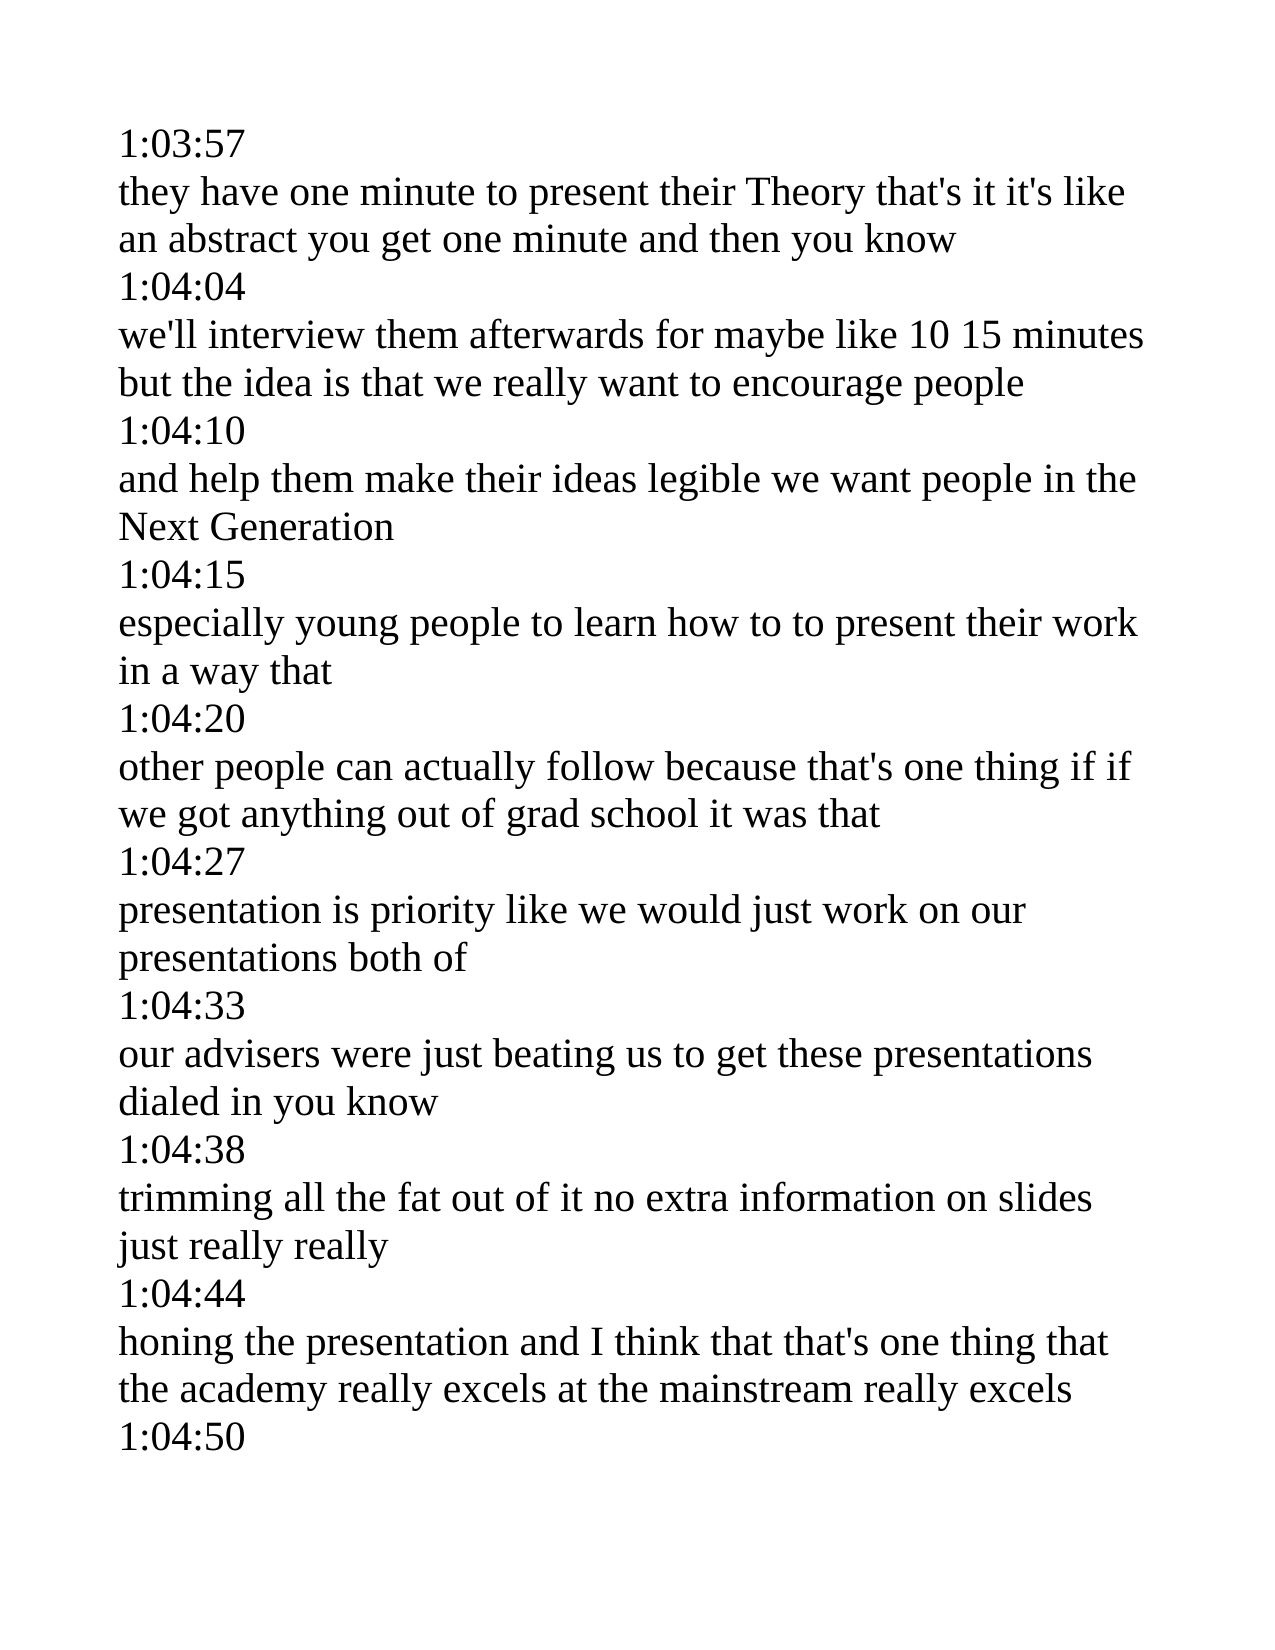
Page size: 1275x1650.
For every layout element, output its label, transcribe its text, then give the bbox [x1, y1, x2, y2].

text other people can actually follow because that's one thing if if we got anything out of grad school it was that [118, 741, 1157, 837]
text 1:04:38 [118, 1124, 1157, 1172]
text and help them make their ideas legible we want people in the Next Generation [118, 453, 1157, 549]
text 1:04:27 [118, 837, 1157, 885]
text 1:04:33 [118, 981, 1157, 1028]
text 1:04:20 [118, 693, 1157, 741]
text they have one minute to present their Theory that's it it's like an abstract you get one minute and then you know [118, 166, 1157, 262]
text our advisers were just beating us to get these presentations dialed in you know [118, 1028, 1157, 1124]
text honing the presentation and I think that that's one thing that the academy really excels at the mainstream really excels [118, 1316, 1157, 1412]
text 1:04:04 [118, 262, 1157, 310]
text presentation is priority like we would just work on our presentations both of [118, 885, 1157, 981]
text 1:04:10 [118, 406, 1157, 453]
text 1:04:15 [118, 549, 1157, 597]
text 1:03:57 [118, 118, 1157, 166]
text 1:04:44 [118, 1268, 1157, 1316]
text we'll interview them afterwards for maybe like 10 15 minutes but the idea is that we really want to encourage people [118, 310, 1157, 406]
text 1:04:50 [118, 1412, 1157, 1460]
text trimming all the fat out of it no extra information on slides just really really [118, 1172, 1157, 1268]
text especially young people to learn how to to present their work in a way that [118, 597, 1157, 693]
